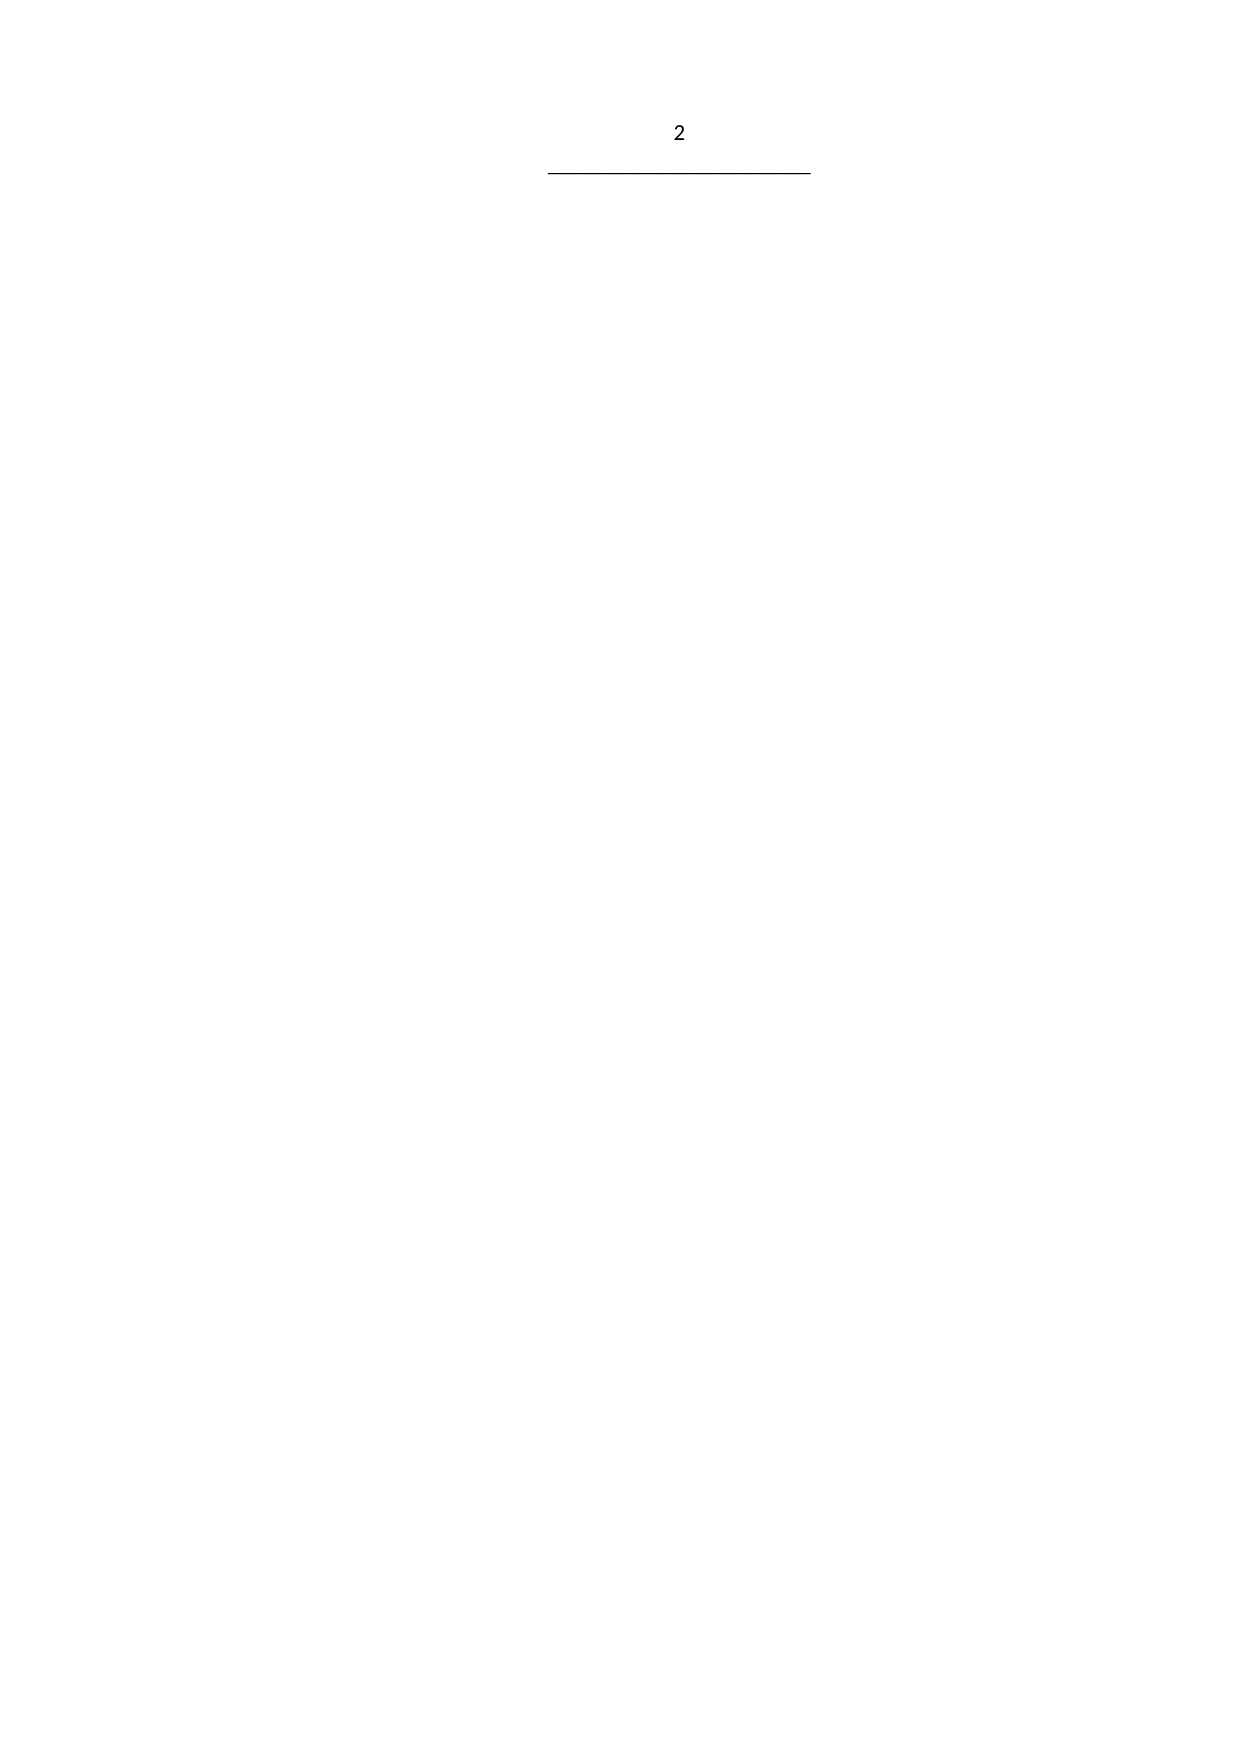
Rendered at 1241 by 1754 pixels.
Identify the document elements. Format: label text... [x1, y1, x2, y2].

text _____________________ [177, 148, 1181, 176]
